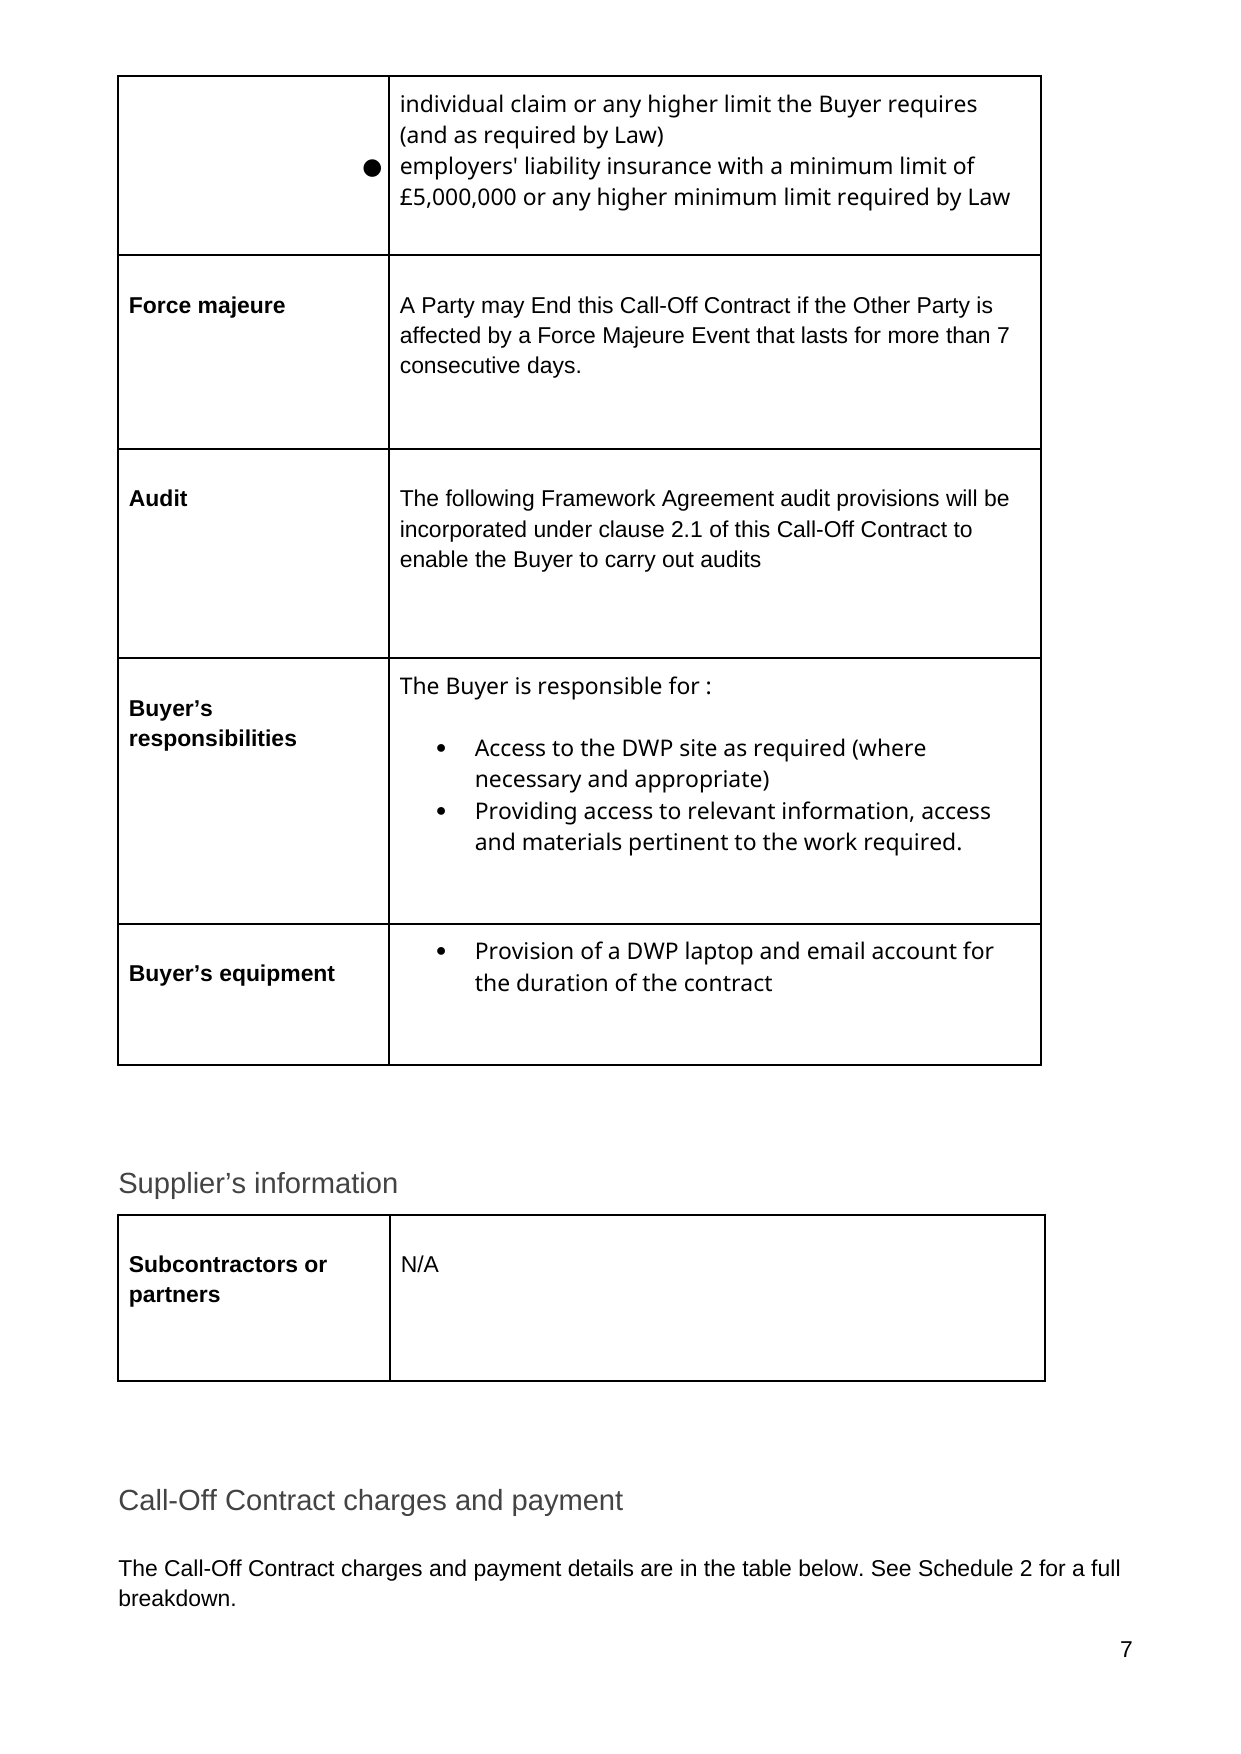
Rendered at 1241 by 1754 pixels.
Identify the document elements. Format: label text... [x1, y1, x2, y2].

text The Call-Off Contract charges and payment details are in the table below. See Schedule 2 for a full breakdown. [118, 1555, 1122, 1612]
table_cell A Party may End this Call-Off Contract if the Other Party is affected by a Force Majeure Event that lasts for more than 7 consecutive days. [390, 256, 1040, 448]
table_cell The following Framework Agreement audit provisions will be incorporated under clause 2.1 of this Call-Off Contract to enable the Buyer to carry out audits [390, 450, 1040, 657]
table_cell Provision of a DWP laptop and email account for the duration of the contract [390, 925, 1040, 1063]
table_header Subcontractors or partners [119, 1216, 389, 1380]
table_cell The Buyer is responsible for : Access to the DWP site as required (where necessary and appropriate) Providing access to relevant information, access and materials pertinent to the work required. [390, 659, 1040, 923]
table_cell Buyer’s responsibilities [119, 659, 388, 923]
table_cell Buyer’s equipment [119, 925, 388, 1063]
table_cell individual claim or any higher limit the Buyer requires (and as required by Law) employers' liability insurance with a minimum limit of £5,000,000 or any higher minimum limit required by Law [390, 77, 1040, 254]
subtitle Supplier’s information [118, 1167, 1122, 1200]
table_cell Insurance [119, 77, 388, 254]
subtitle Call-Off Contract charges and payment [118, 1483, 1122, 1517]
table_cell Audit [119, 450, 388, 657]
table_cell Force majeure [119, 256, 388, 448]
table_header N/A [391, 1216, 1044, 1380]
